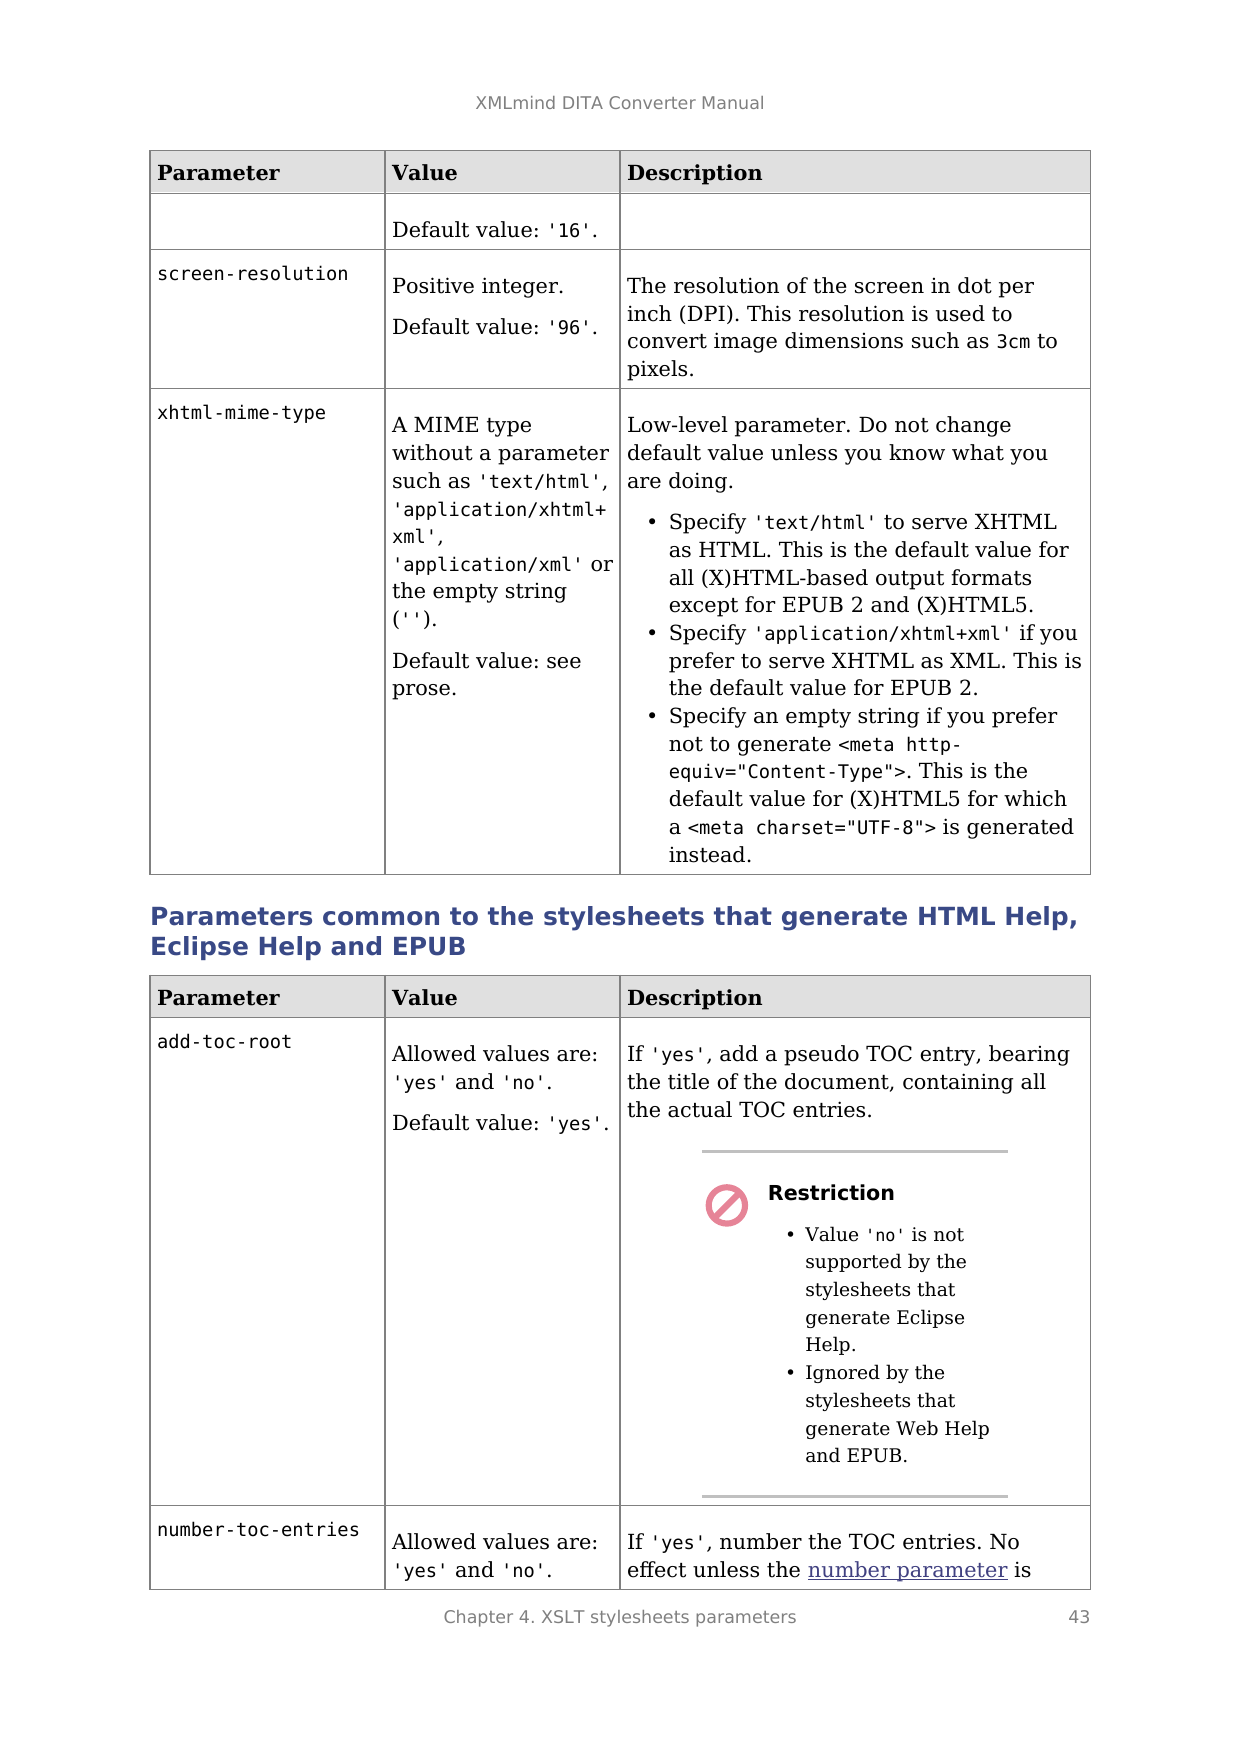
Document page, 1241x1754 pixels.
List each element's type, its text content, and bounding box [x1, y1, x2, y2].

table_cell [151, 194, 384, 249]
table_header Restriction Value 'no' is not supported by the stylesheets that generate Eclipse Help. Ignored by the stylesheets that generate Web Help and EPUB. [768, 1153, 1008, 1495]
table_header Parameter [151, 151, 384, 192]
table_header Description [621, 976, 1090, 1017]
text Parameters common to the stylesheets that generate HTML Help, Eclipse Help and EPUB [150, 902, 1090, 961]
table_cell Low-level parameter. Do not change default value unless you know what you are doing. Specify 'text/html' to serve XHTML as HTML. This is the default value for all (X)HTML-based output formats except for EPUB 2 and (X)HTML5. Specify 'application/xhtml+xml' if you prefer to serve XHTML as XML. This is the default value for EPUB 2. Specify an empty string if you prefer not to generate <meta http-equiv="Content-Type">. This is the default value for (X)HTML5 for which a <meta charset="UTF-8"> is generated instead. [621, 389, 1090, 874]
table_cell xhtml-mime-type [151, 389, 384, 874]
table_header [702, 1153, 768, 1495]
table_cell add-toc-root [151, 1018, 384, 1505]
table_cell Default value: '16'. [386, 194, 619, 249]
table_cell Allowed values are: 'yes' and 'no'. [386, 1506, 619, 1589]
table_cell The resolution of the screen in dot per inch (DPI). This resolution is used to convert image dimensions such as 3cm to pixels. [621, 250, 1090, 388]
table_cell number-toc-entries [151, 1506, 384, 1589]
table_header Value [386, 151, 619, 192]
table_cell A MIME type without a parameter such as 'text/html', 'application/xhtml+xml', 'application/xml' or the empty string (''). Default value: see prose. [386, 389, 619, 874]
table_cell Positive integer. Default value: '96'. [386, 250, 619, 388]
table_cell [621, 194, 1090, 249]
table_cell screen-resolution [151, 250, 384, 388]
table_header Description [621, 151, 1090, 192]
table_cell If 'yes', number the TOC entries. No effect unless the number parameter is [621, 1506, 1090, 1589]
table_cell If 'yes', add a pseudo TOC entry, bearing the title of the document, containing all the actual TOC entries. [621, 1018, 1090, 1505]
table_cell Allowed values are: 'yes' and 'no'. Default value: 'yes'. [386, 1018, 619, 1505]
table_header Parameter [151, 976, 384, 1017]
table_header Value [386, 976, 619, 1017]
